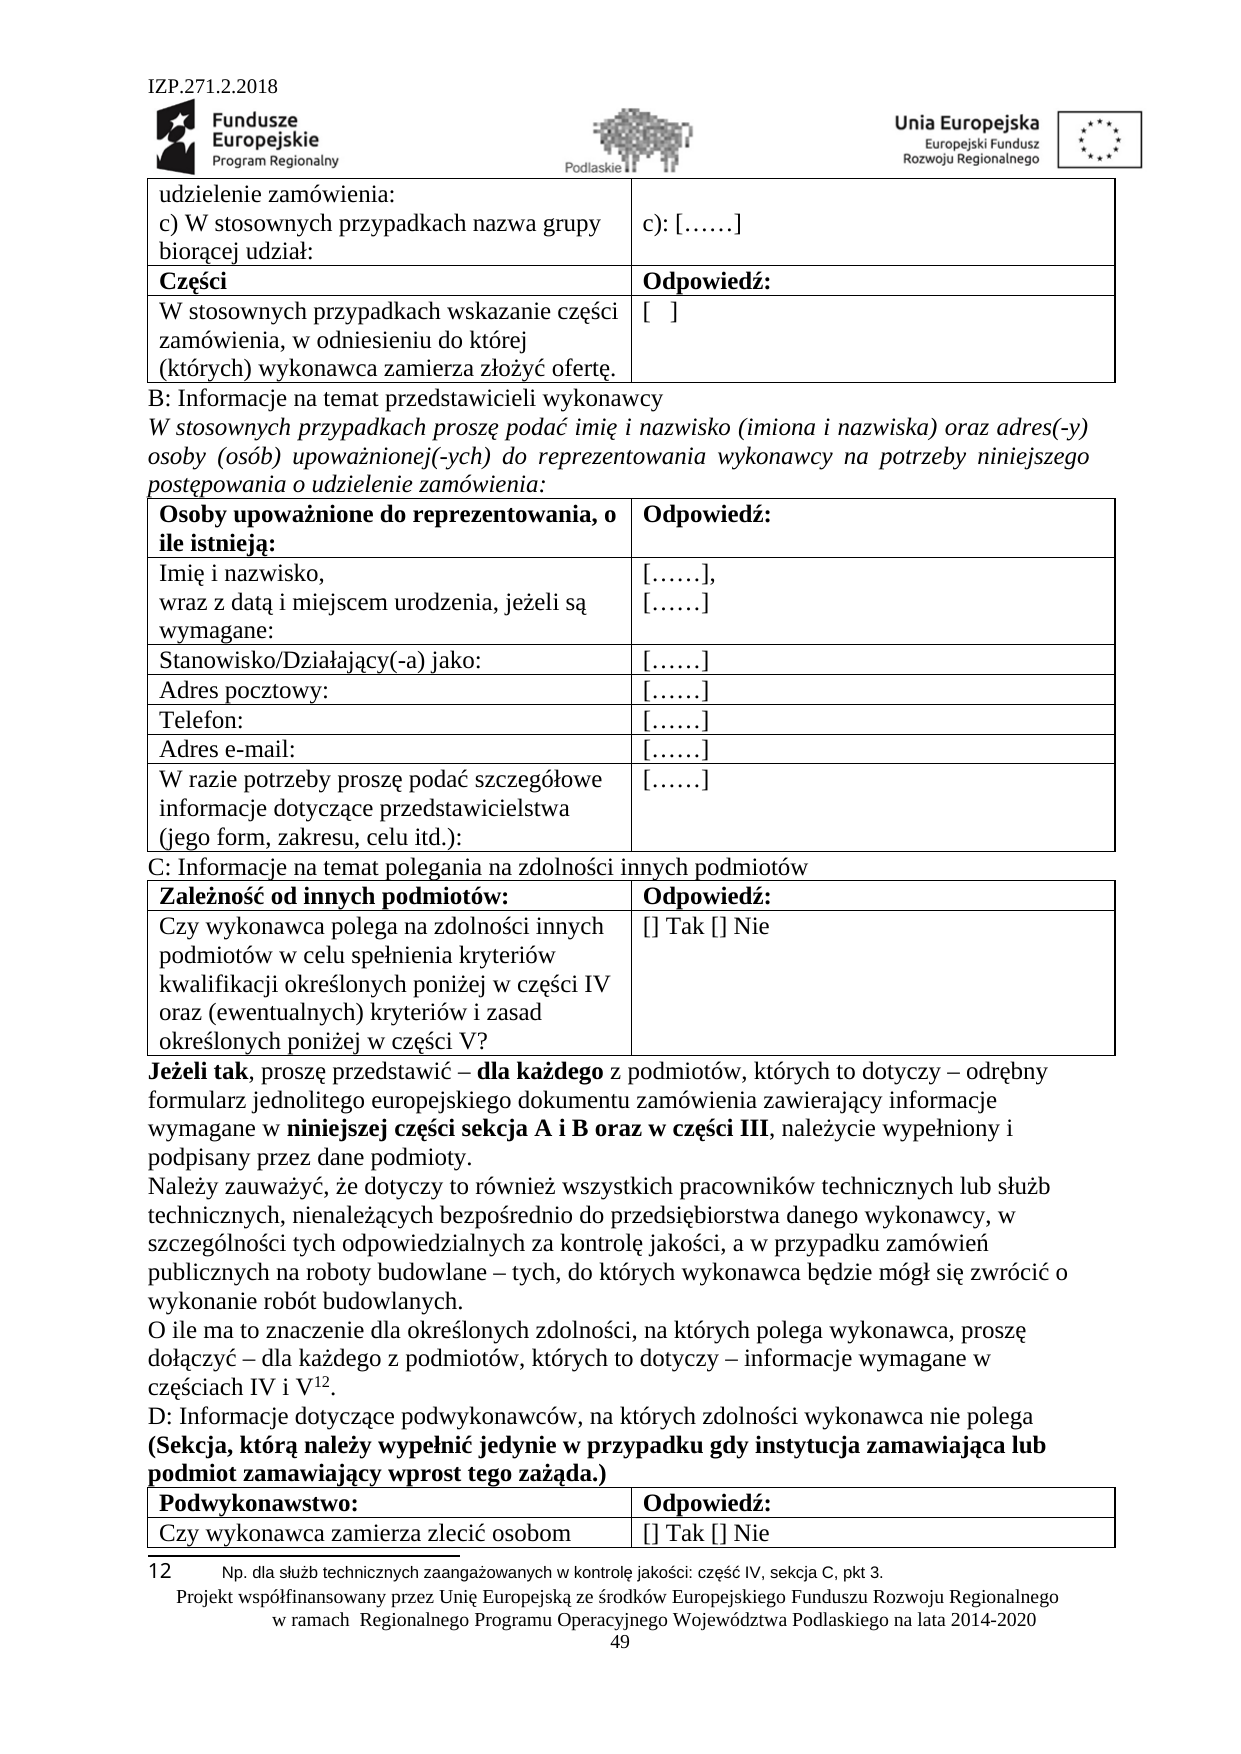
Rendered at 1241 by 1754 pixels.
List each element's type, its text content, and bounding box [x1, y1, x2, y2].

table_header Odpowiedź: [632, 1488, 1114, 1517]
text C: Informacje na temat polegania na zdolności innych podmiotów [148, 852, 1092, 880]
text W stosownych przypadkach proszę podać imię i nazwisko (imiona i nazwiska) oraz adres(-y) osoby (osób) upoważnionej(-ych) do reprezentowania wykonawcy na potrzeby niniejszego postępowania o udzielenie zamówienia: [148, 412, 1092, 498]
table_cell Imię i nazwisko, wraz z datą i miejscem urodzenia, jeżeli są wymagane: [148, 558, 631, 644]
table_cell Adres pocztowy: [148, 675, 631, 704]
table_cell Telefon: [148, 705, 631, 733]
table_cell [……] [632, 764, 1114, 851]
text B: Informacje na temat przedstawicieli wykonawcy [148, 383, 1092, 412]
text Np. dla służb technicznych zaangażowanych w kontrolę jakości: część IV, sekcja C, pkt 3. [148, 1556, 1092, 1585]
table_cell Części [148, 266, 631, 295]
text (Sekcja, którą należy wypełnić jedynie w przypadku gdy instytucja zamawiająca lub podmiot zamawiający wprost tego zażąda.) [148, 1430, 1092, 1487]
table_cell W stosownych przypadkach wskazanie części zamówienia, w odniesieniu do której (których) wykonawca zamierza złożyć ofertę. [148, 296, 631, 382]
table_cell [……], [……] [632, 558, 1114, 644]
table_cell c): [……] [632, 179, 1114, 265]
table_header Podwykonawstwo: [148, 1488, 631, 1517]
table_cell [……] [632, 675, 1114, 704]
table_cell Czy wykonawca polega na zdolności innych podmiotów w celu spełnienia kryteriów kwalifikacji określonych poniżej w części IV oraz (ewentualnych) kryteriów i zasad określonych poniżej w części V? [148, 911, 631, 1055]
table_cell Czy wykonawca zamierza zlecić osobom [148, 1518, 631, 1547]
table_cell [……] [632, 645, 1114, 674]
table_cell Stanowisko/Działający(-a) jako: [148, 645, 631, 674]
table_header Odpowiedź: [632, 499, 1114, 557]
table_header Odpowiedź: [632, 881, 1114, 910]
table_cell W razie potrzeby proszę podać szczegółowe informacje dotyczące przedstawicielstwa (jego form, zakresu, celu itd.): [148, 764, 631, 851]
text D: Informacje dotyczące podwykonawców, na których zdolności wykonawca nie polega [148, 1401, 1092, 1430]
table_cell [ ] [632, 296, 1114, 382]
table_cell Odpowiedź: [632, 266, 1114, 295]
table_cell [……] [632, 735, 1114, 763]
table_cell Adres e-mail: [148, 735, 631, 763]
table_cell [……] [632, 705, 1114, 733]
table_cell udzielenie zamówienia: c) W stosownych przypadkach nazwa grupy biorącej udział: [148, 179, 631, 265]
table_header Osoby upoważnione do reprezentowania, o ile istnieją: [148, 499, 631, 557]
text Jeżeli tak, proszę przedstawić – dla każdego z podmiotów, których to dotyczy – odrębny formularz jednolitego europejskiego dokumentu zamówienia zawierający informacje wymagane w niniejszej części sekcja A i B oraz w części III, należycie wypełniony i podpisany przez dane podmioty. Należy zauważyć, że dotyczy to również wszystkich pracowników technicznych lub służb technicznych, nienależących bezpośrednio do przedsiębiorstwa danego wykonawcy, w szczególności tych odpowiedzialnych za kontrolę jakości, a w przypadku zamówień publicznych na roboty budowlane – tych, do których wykonawca będzie mógł się zwrócić o wykonanie robót budowlanych. O ile ma to znaczenie dla określonych zdolności, na których polega wykonawca, proszę dołączyć – dla każdego z podmiotów, których to dotyczy – informacje wymagane w częściach IV i V. [148, 1056, 1092, 1401]
table_cell [] Tak [] Nie [632, 911, 1114, 1055]
table_header Zależność od innych podmiotów: [148, 881, 631, 910]
table_cell [] Tak [] Nie [632, 1518, 1114, 1547]
